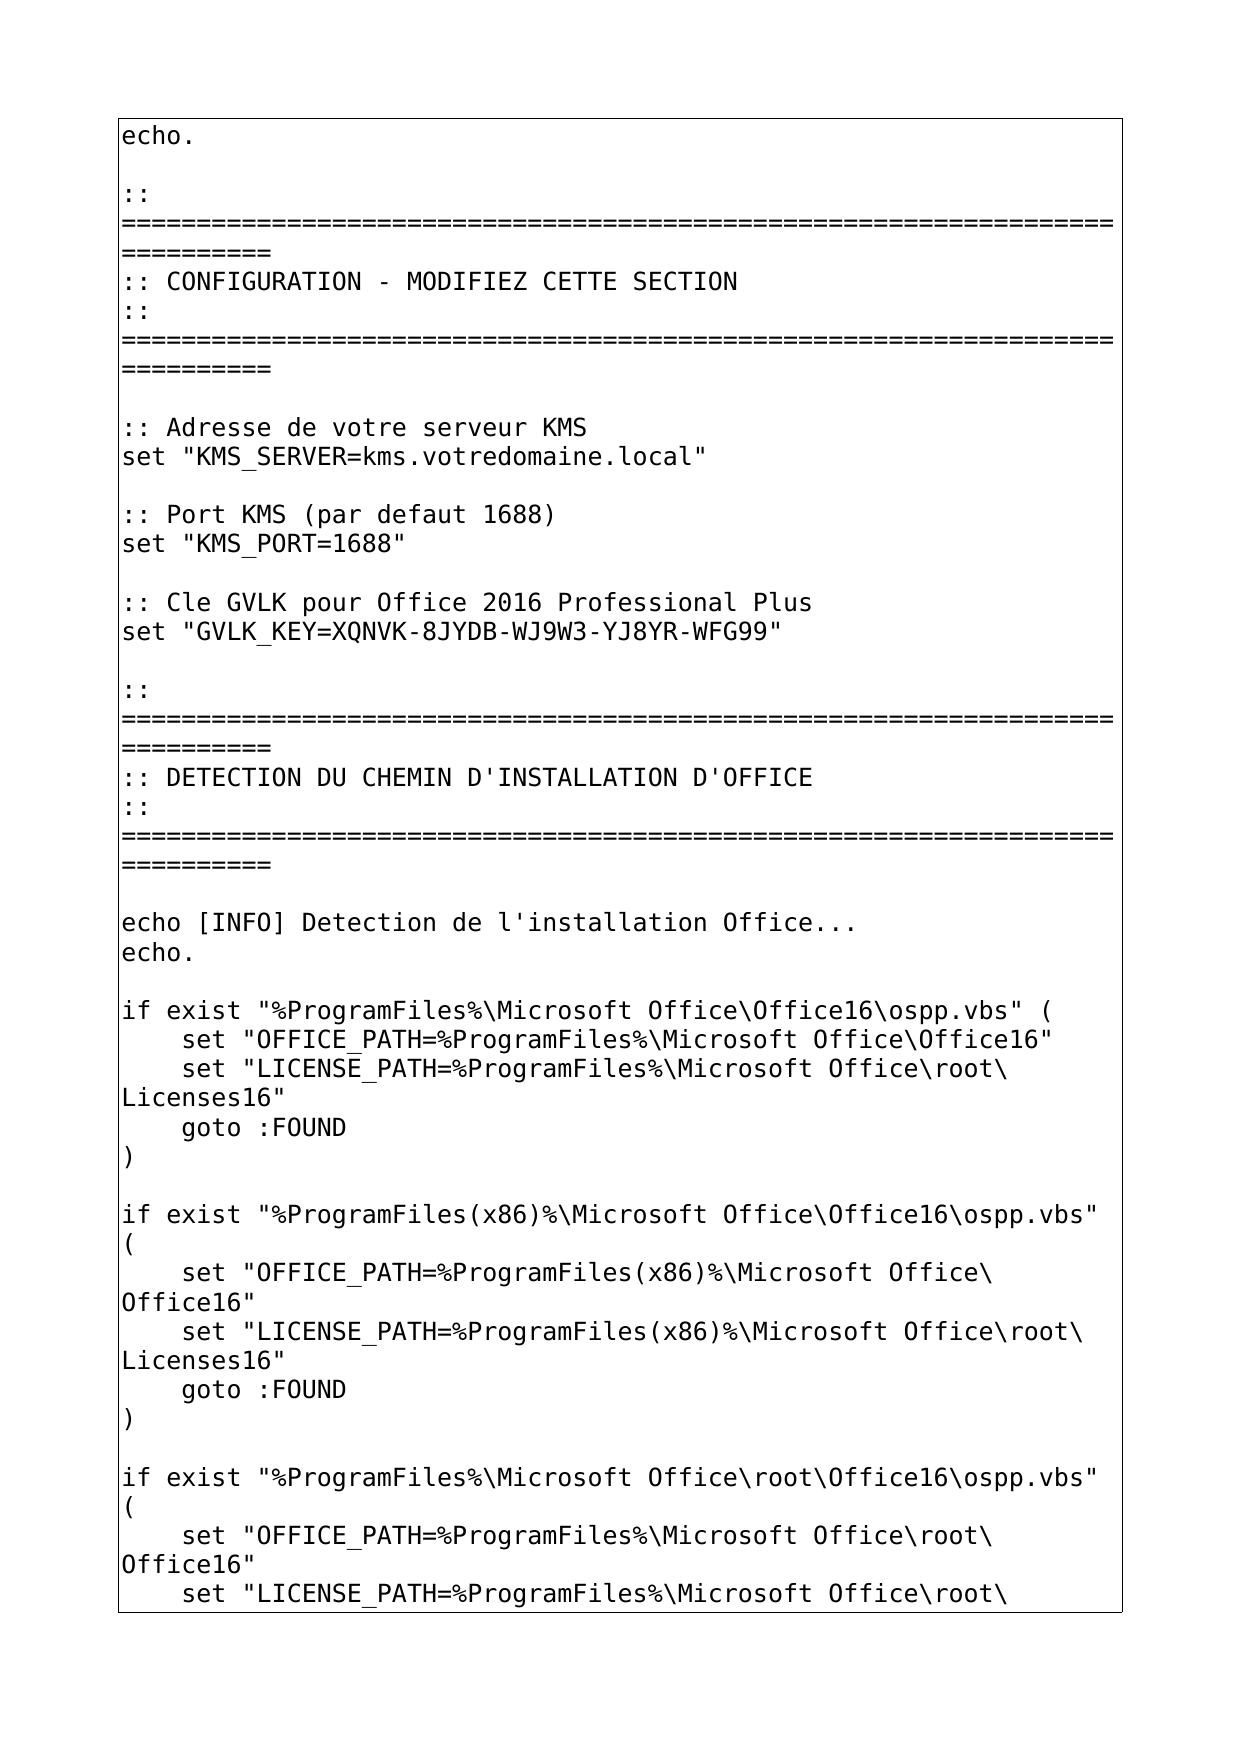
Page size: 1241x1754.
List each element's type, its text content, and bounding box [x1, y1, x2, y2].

table_header echo. :: ============================================================================ :: CONFIGURATION - MODIFIEZ CETTE SECTION :: ============================================================================ :: Adresse de votre serveur KMS set "KMS_SERVER=kms.votredomaine.local" :: Port KMS (par defaut 1688) set "KMS_PORT=1688" :: Cle GVLK pour Office 2016 Professional Plus set "GVLK_KEY=XQNVK-8JYDB-WJ9W3-YJ8YR-WFG99" :: ============================================================================ :: DETECTION DU CHEMIN D'INSTALLATION D'OFFICE :: ============================================================================ echo [INFO] Detection de l'installation Office... echo. if exist "%ProgramFiles%\Microsoft Office\Office16\ospp.vbs" ( set "OFFICE_PATH=%ProgramFiles%\Microsoft Office\Office16" set "LICENSE_PATH=%ProgramFiles%\Microsoft Office\root\Licenses16" goto :FOUND ) if exist "%ProgramFiles(x86)%\Microsoft Office\Office16\ospp.vbs" ( set "OFFICE_PATH=%ProgramFiles(x86)%\Microsoft Office\Office16" set "LICENSE_PATH=%ProgramFiles(x86)%\Microsoft Office\root\Licenses16" goto :FOUND ) if exist "%ProgramFiles%\Microsoft Office\root\Office16\ospp.vbs" ( set "OFFICE_PATH=%ProgramFiles%\Microsoft Office\root\Office16" set "LICENSE_PATH=%ProgramFiles%\Microsoft Office\root\ [119, 119, 1122, 1612]
